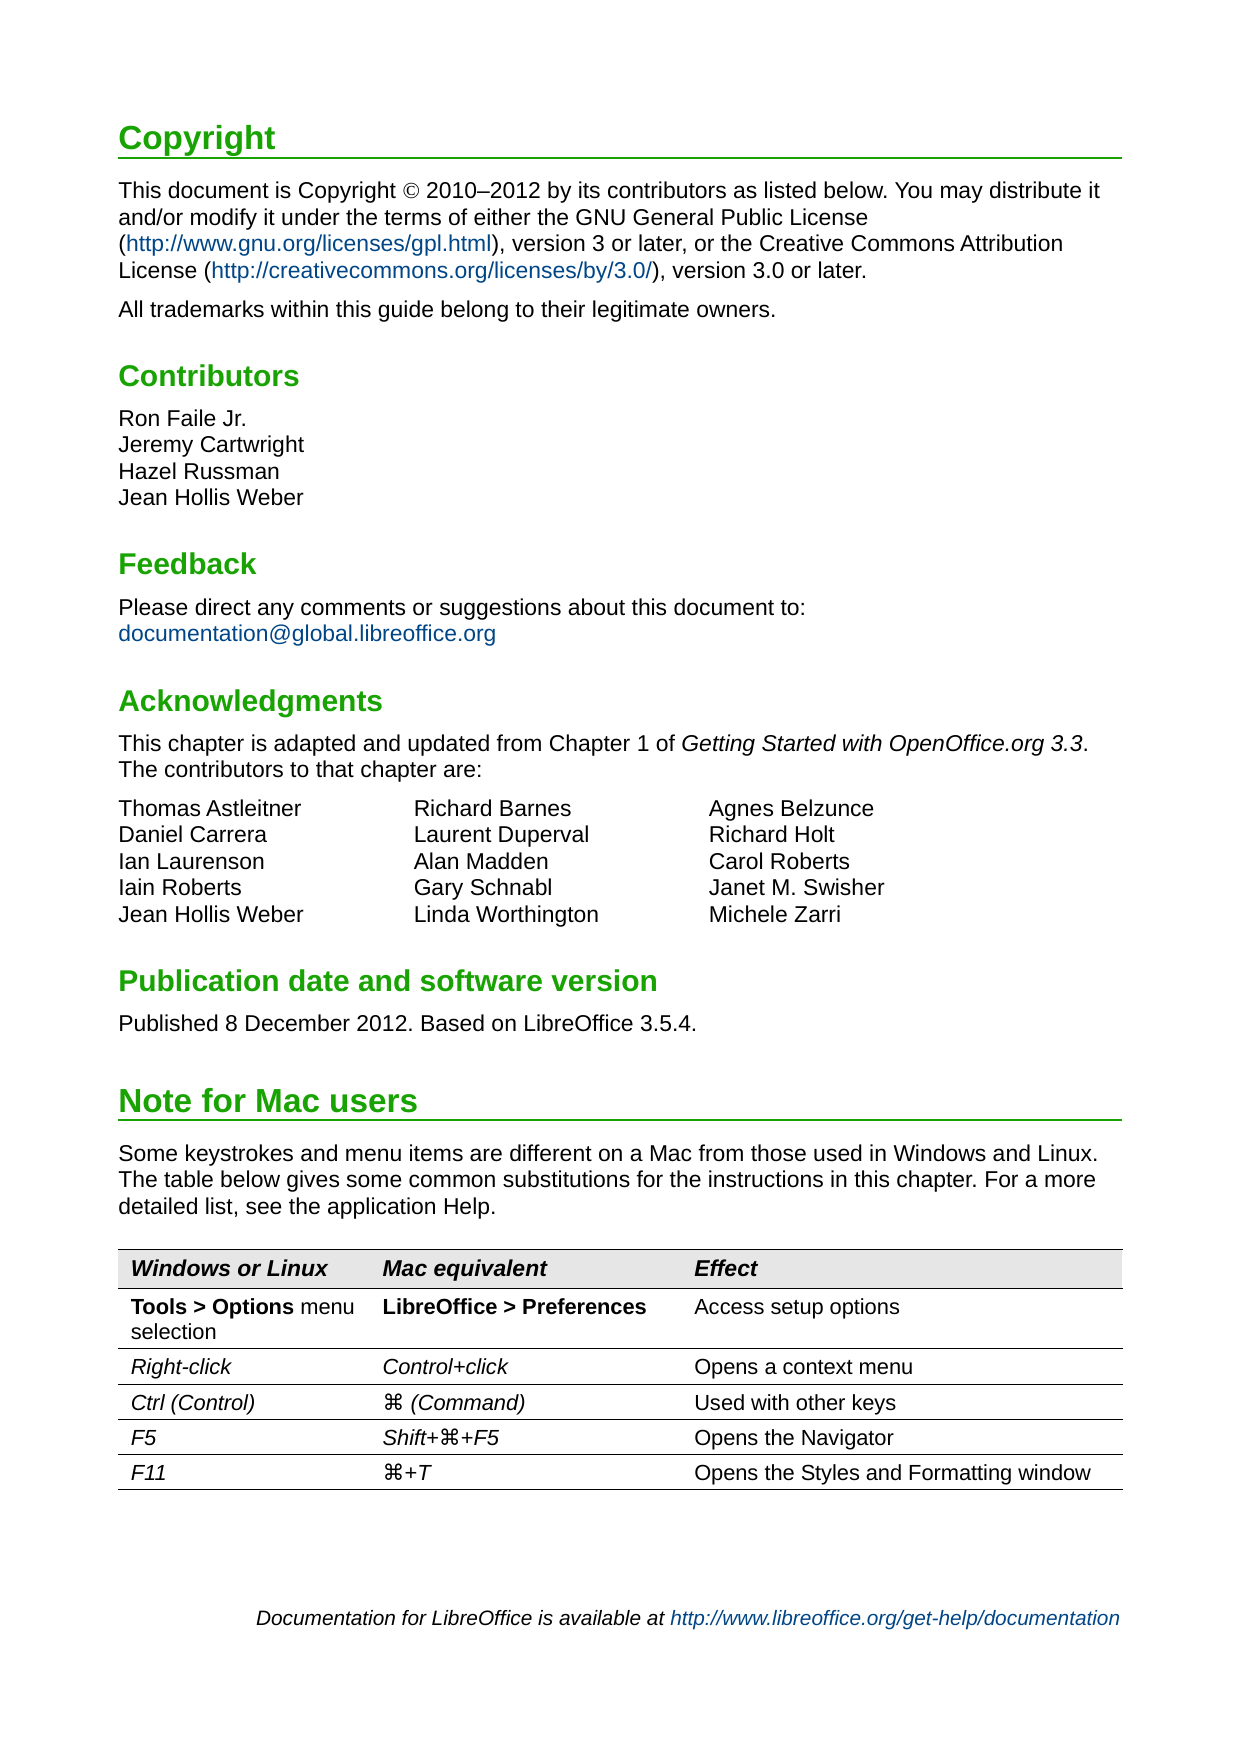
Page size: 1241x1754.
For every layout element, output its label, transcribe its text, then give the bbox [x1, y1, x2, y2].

text Acknowledgments [118, 683, 1122, 717]
text Ron Faile Jr. Jeremy Cartwright Hazel Russman Jean Hollis Weber [118, 405, 1122, 510]
table_cell F11 [118, 1455, 370, 1489]
text Published 8 December 2012. Based on LibreOffice 3.5.4. [118, 1010, 1122, 1036]
table_cell F5 [118, 1420, 370, 1454]
table_cell LibreOffice > Preferences [370, 1289, 682, 1348]
table_cell Opens the Styles and Formatting window [682, 1455, 1122, 1489]
text Thomas Astleitner Richard Barnes Agnes Belzunce Daniel Carrera Laurent Duperval Richard Holt Ian Laurenson Alan Madden Carol Roberts Iain Roberts Gary Schnabl Janet M. Swisher Jean Hollis Weber Linda Worthington Michele Zarri [118, 795, 1122, 927]
text Contributors [118, 358, 1122, 393]
table_header Mac equivalent [370, 1250, 682, 1288]
text Please direct any comments or suggestions about this document to: documentation@global.libreoffice.org [118, 593, 1122, 647]
text This chapter is adapted and updated from Chapter 1 of Getting Started with OpenOffice.org 3.3. The contributors to that chapter are: [118, 730, 1122, 783]
text Some keystrokes and menu items are different on a Mac from those used in Windows and Linux. The table below gives some common substitutions for the instructions in this chapter. For a more detailed list, see the application Help. [118, 1140, 1122, 1219]
table_cell Tools > Options menu selection [118, 1289, 370, 1348]
table_header Effect [682, 1250, 1122, 1288]
table_header Windows or Linux [118, 1250, 370, 1288]
table_cell Shift+z+F5 [370, 1420, 682, 1454]
text This document is Copyright © 2010–2012 by its contributors as listed below. You may distribute it and/or modify it under the terms of either the GNU General Public License (http://www.gnu.org/licenses/gpl.html), version 3 or later, or the Creative Commons Attribution License (http://creativecommons.org/licenses/by/3.0/), version 3.0 or later. [118, 177, 1122, 283]
table_cell z+T [370, 1455, 682, 1489]
table_cell Right-click [118, 1349, 370, 1383]
subtitle Copyright [118, 118, 1122, 157]
table_cell Opens the Navigator [682, 1420, 1122, 1454]
table_cell Control+click [370, 1349, 682, 1383]
table_cell Used with other keys [682, 1385, 1122, 1419]
table_cell z (Command) [370, 1385, 682, 1419]
table_cell Ctrl (Control) [118, 1385, 370, 1419]
table_cell Opens a context menu [682, 1349, 1122, 1383]
text Publication date and software version [118, 963, 1122, 998]
table_cell Access setup options [682, 1289, 1122, 1348]
subtitle Note for Mac users [118, 1081, 1122, 1119]
text Feedback [118, 547, 1122, 581]
text All trademarks within this guide belong to their legitimate owners. [118, 296, 1122, 322]
